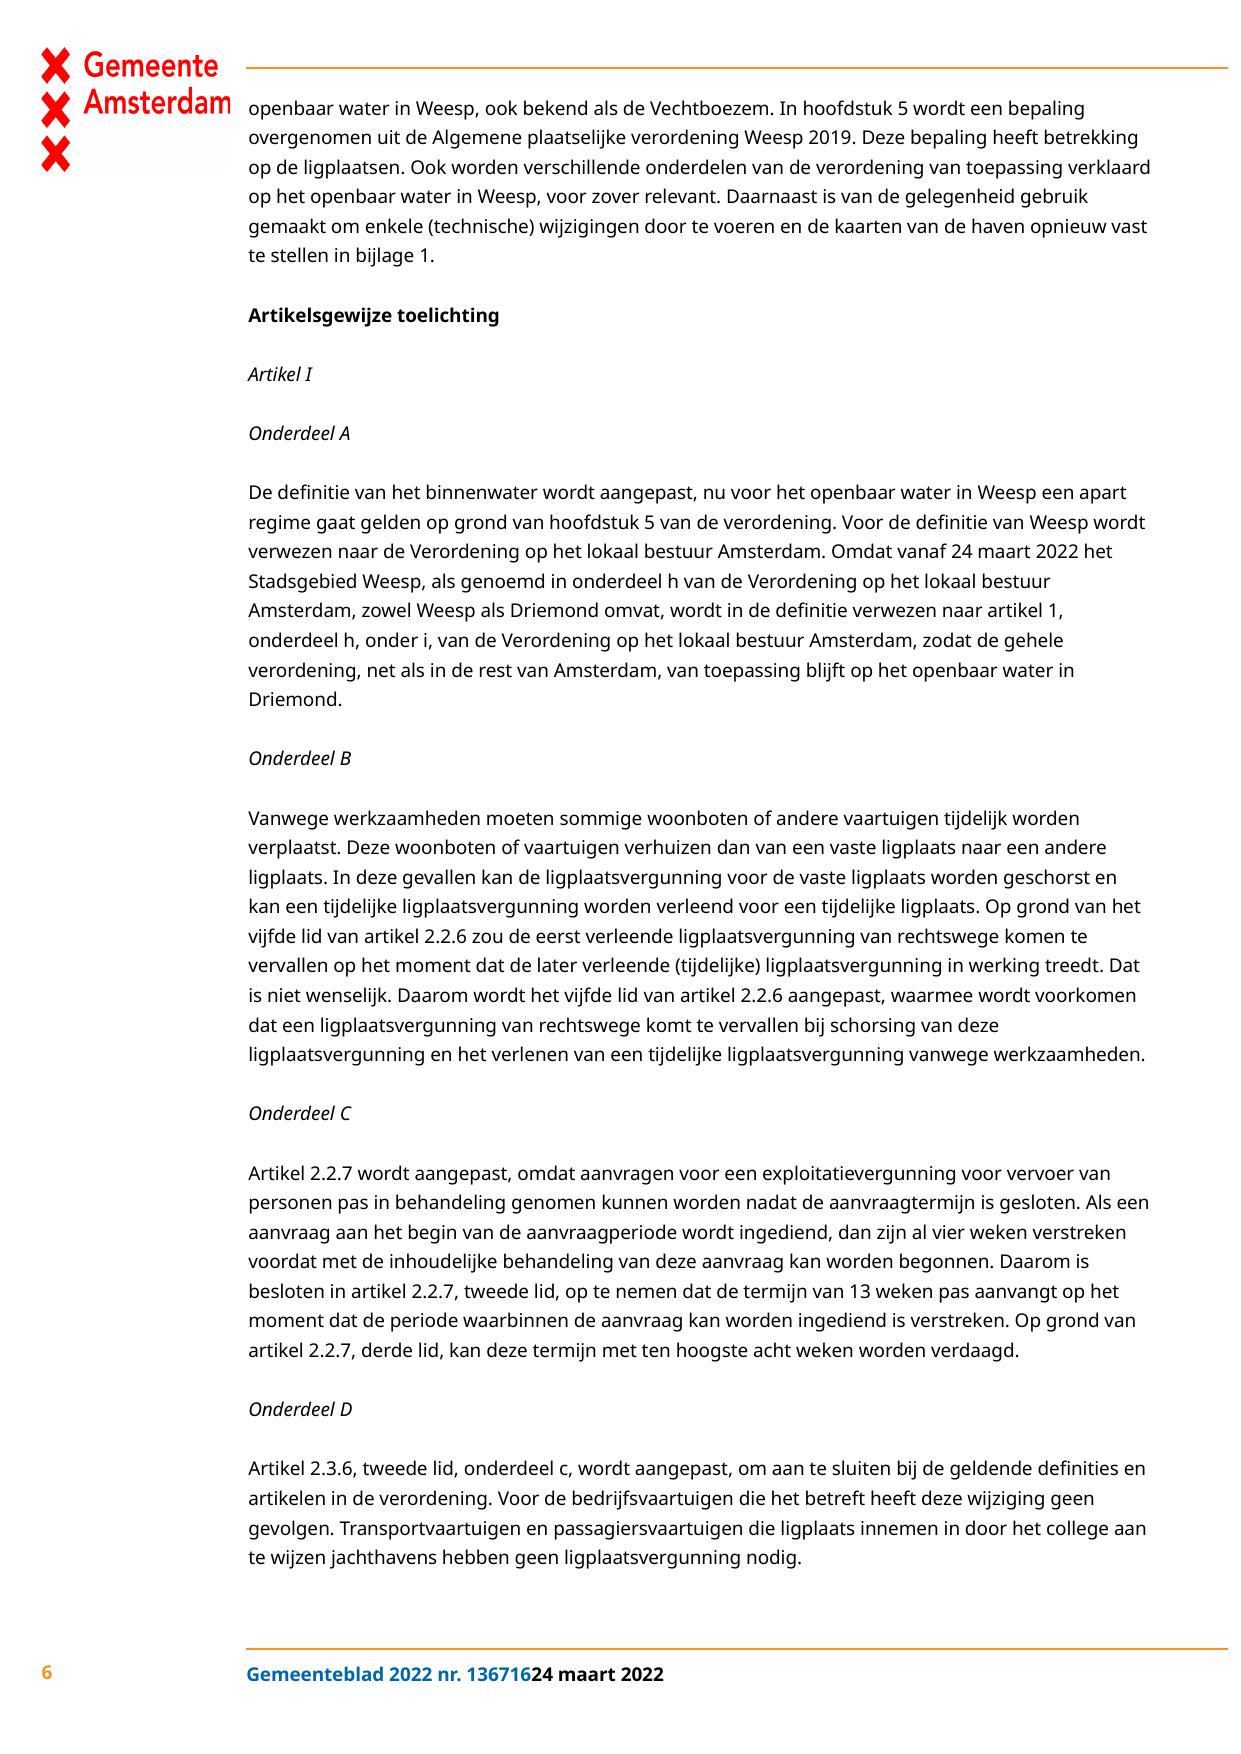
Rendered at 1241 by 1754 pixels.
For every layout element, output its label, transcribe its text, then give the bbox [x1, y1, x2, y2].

text Artikel 2.2.7 wordt aangepast, omdat aanvragen voor een exploitatievergunning voor vervoer van personen pas in behandeling genomen kunnen worden nadat de aanvraagtermijn is gesloten. Als een aanvraag aan het begin van de aanvraagperiode wordt ingediend, dan zijn al vier weken verstreken voordat met de inhoudelijke behandeling van deze aanvraag kan worden begonnen. Daarom is besloten in artikel 2.2.7, tweede lid, op te nemen dat de termijn van 13 weken pas aanvangt op het moment dat de periode waarbinnen de aanvraag kan worden ingediend is verstreken. Op grond van artikel 2.2.7, derde lid, kan deze termijn met ten hoogste acht weken worden verdaagd. [248, 1160, 1152, 1363]
text Onderdeel A [248, 420, 1152, 446]
text Artikelsgewijze toelichting [248, 302, 1152, 328]
text Artikel 2.3.6, tweede lid, onderdeel c, wordt aangepast, om aan te sluiten bij de geldende definities en artikelen in de verordening. Voor de bedrijfsvaartuigen die het betreft heeft deze wijziging geen gevolgen. Transportvaartuigen en passagiersvaartuigen die ligplaats innemen in door het college aan te wijzen jachthavens hebben geen ligplaatsvergunning nodig. [248, 1456, 1152, 1570]
text openbaar water in Weesp, ook bekend als de Vechtboezem. In hoofdstuk 5 wordt een bepaling overgenomen uit de Algemene plaatselijke verordening Weesp 2019. Deze bepaling heeft betrekking op de ligplaatsen. Ook worden verschillende onderdelen van de verordening van toepassing verklaard op het openbaar water in Weesp, voor zover relevant. Daarnaast is van de gelegenheid gebruik gemaakt om enkele (technische) wijzigingen door te voeren en de kaarten van de haven opnieuw vast te stellen in bijlage 1. [248, 95, 1152, 268]
picture [41, 47, 231, 172]
text Vanwege werkzaamheden moeten sommige woonboten of andere vaartuigen tijdelijk worden verplaatst. Deze woonboten of vaartuigen verhuizen dan van een vaste ligplaats naar een andere ligplaats. In deze gevallen kan de ligplaatsvergunning voor de vaste ligplaats worden geschorst en kan een tijdelijke ligplaatsvergunning worden verleend voor een tijdelijke ligplaats. Op grond van het vijfde lid van artikel 2.2.6 zou de eerst verleende ligplaatsvergunning van rechtswege komen te vervallen op het moment dat de later verleende (tijdelijke) ligplaatsvergunning in werking treedt. Dat is niet wenselijk. Daarom wordt het vijfde lid van artikel 2.2.6 aangepast, waarmee wordt voorkomen dat een ligplaatsvergunning van rechtswege komt te vervallen bij schorsing van deze ligplaatsvergunning en het verlenen van een tijdelijke ligplaatsvergunning vanwege werkzaamheden. [248, 805, 1152, 1067]
text Artikel I [248, 361, 1152, 387]
text Onderdeel C [248, 1101, 1152, 1126]
text De definitie van het binnenwater wordt aangepast, nu voor het openbaar water in Weesp een apart regime gaat gelden op grond van hoofdstuk 5 van de verordening. Voor de definitie van Weesp wordt verwezen naar de Verordening op het lokaal bestuur Amsterdam. Omdat vanaf 24 maart 2022 het Stadsgebied Weesp, als genoemd in onderdeel h van de Verordening op het lokaal bestuur Amsterdam, zowel Weesp als Driemond omvat, wordt in de definitie verwezen naar artikel 1, onderdeel h, onder i, van de Verordening op het lokaal bestuur Amsterdam, zodat de gehele verordening, net als in de rest van Amsterdam, van toepassing blijft op het openbaar water in Driemond. [248, 479, 1152, 712]
text Onderdeel D [248, 1396, 1152, 1422]
text Onderdeel B [248, 746, 1152, 771]
